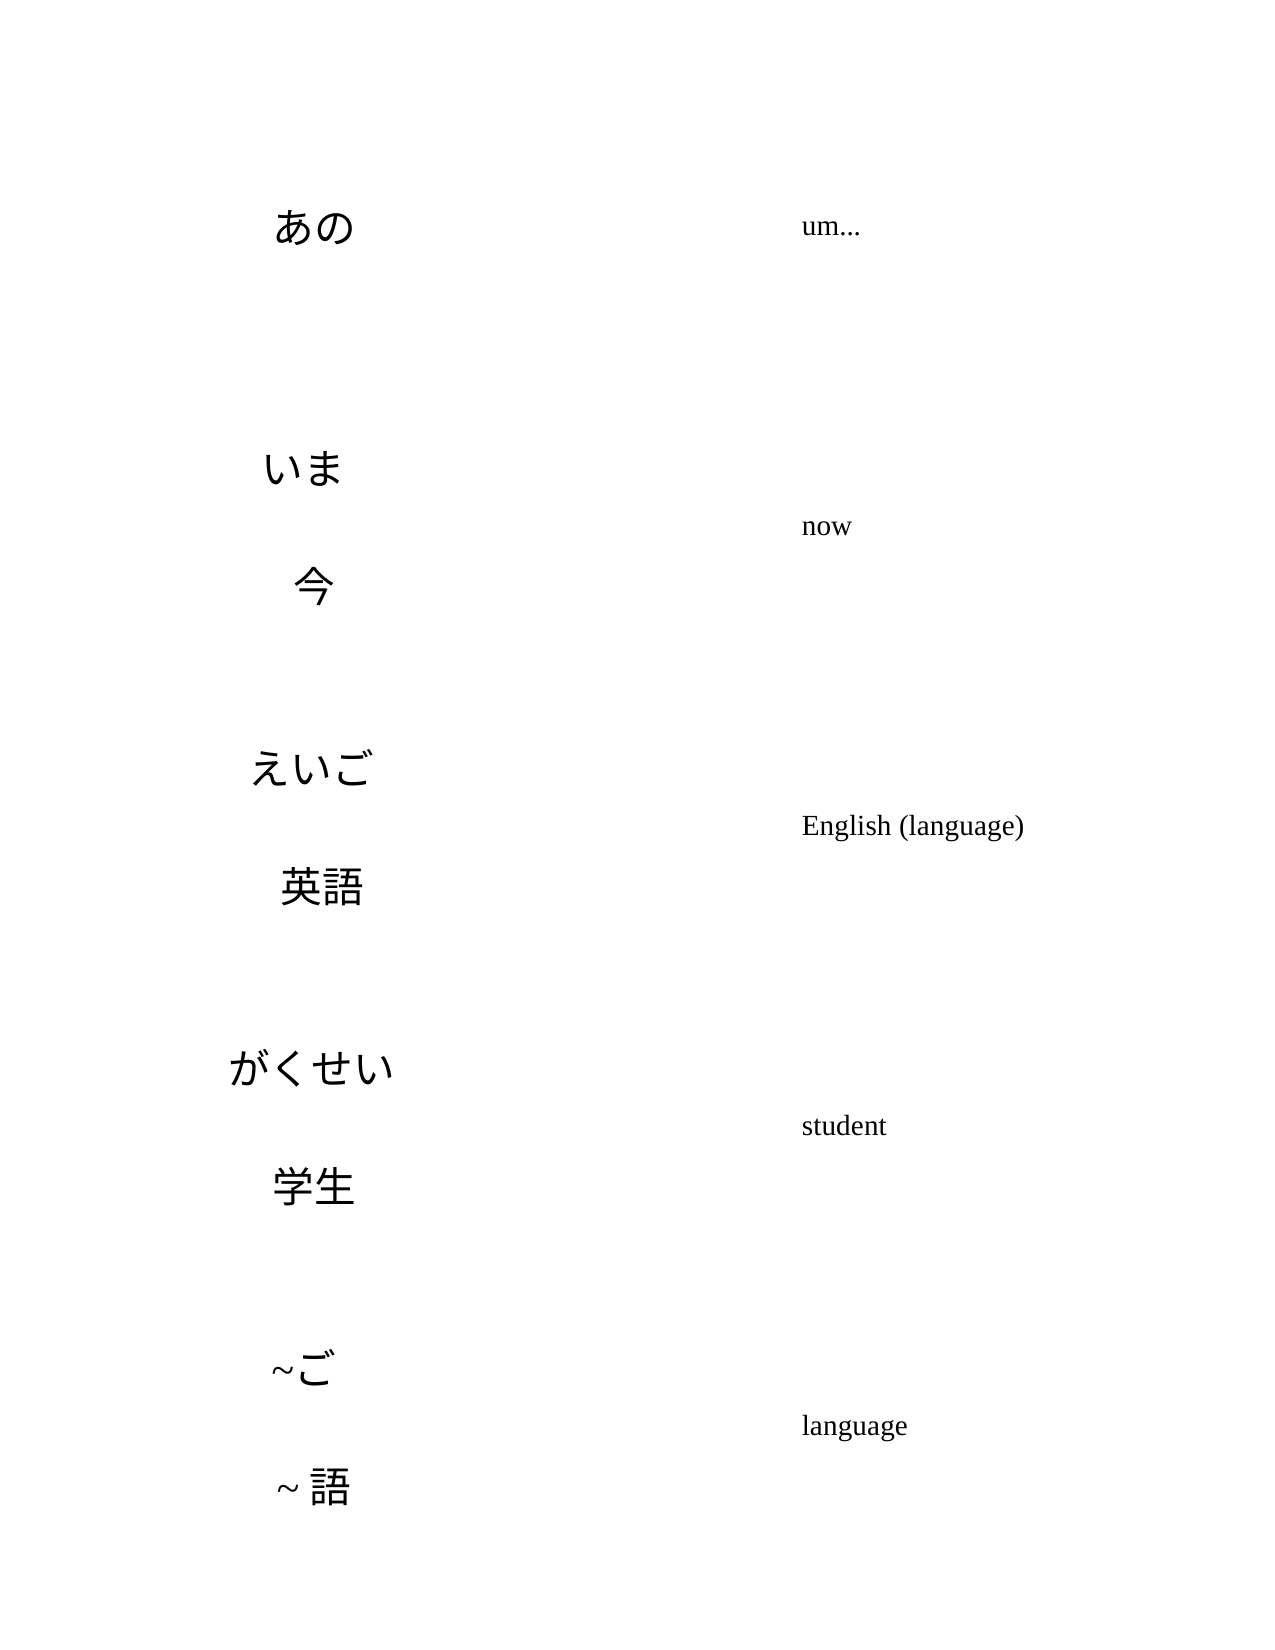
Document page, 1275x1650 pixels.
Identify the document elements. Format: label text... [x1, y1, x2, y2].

table_cell language [650, 1275, 1250, 1575]
table_cell ~ご ~ 語 [22, 1275, 622, 1575]
table_header [622, 75, 650, 375]
table_cell student [650, 975, 1250, 1275]
table_cell いま 今 [22, 375, 622, 675]
table_header あの [22, 75, 622, 375]
table_cell [622, 1275, 650, 1575]
table_cell English (language) [650, 675, 1250, 975]
table_cell [622, 675, 650, 975]
table_cell がくせい 学生 [22, 975, 622, 1275]
table_cell えいご 英語 [22, 675, 622, 975]
table_cell [622, 375, 650, 675]
table_cell now [650, 375, 1250, 675]
table_header um... [650, 75, 1250, 375]
table_cell [622, 975, 650, 1275]
